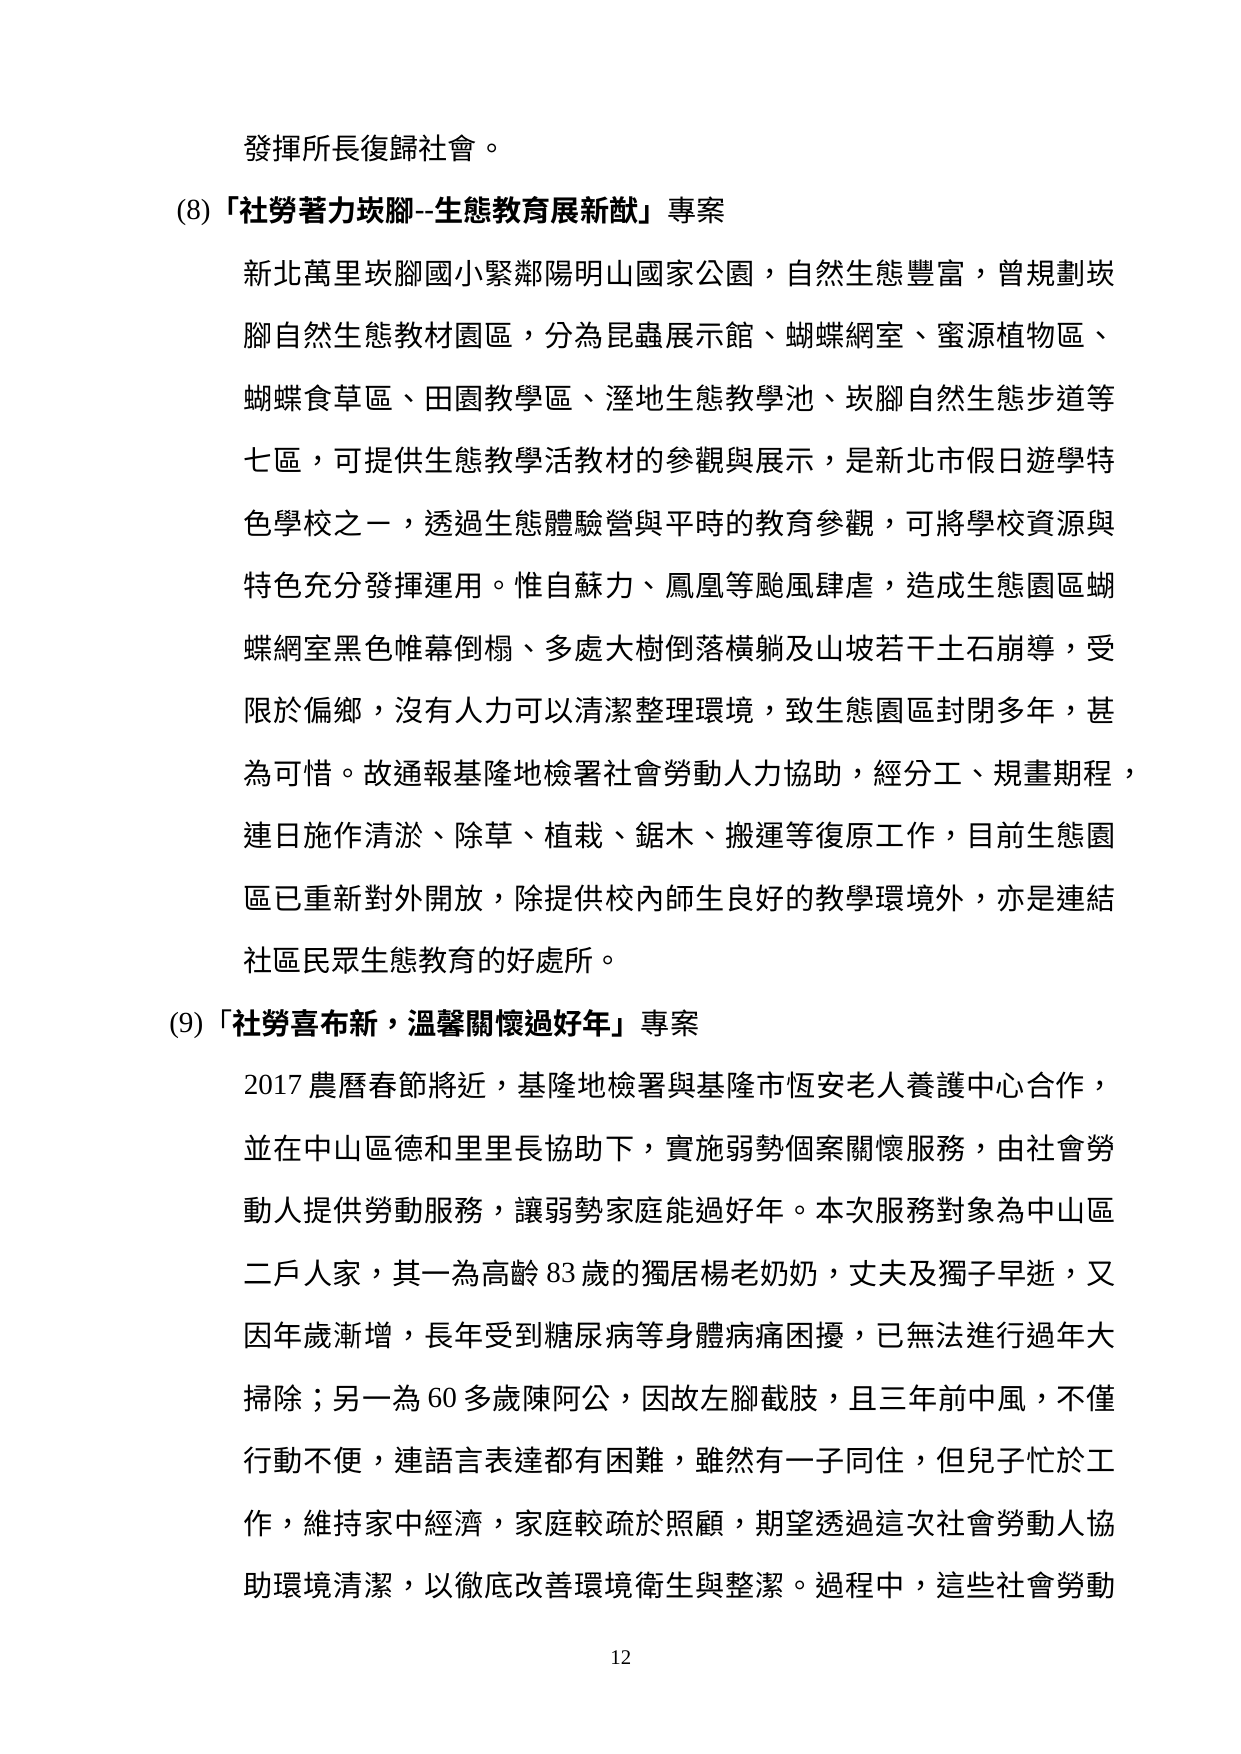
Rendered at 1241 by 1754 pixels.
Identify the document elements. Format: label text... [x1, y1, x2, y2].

text (9)「社勞喜布新，溫馨關懷過好年」專案 [125, 980, 1116, 1042]
text 新北萬里崁腳國小緊鄰陽明山國家公園，自然生態豐富，曾規劃崁腳自然生態教材園區，分為昆蟲展示館、蝴蝶網室、蜜源植物區、蝴蝶食草區、田園教學區、溼地生態教學池、崁腳自然生態步道等七區，可提供生態教學活教材的參觀與展示，是新北市假日遊學特色學校之ㄧ，透過生態體驗營與平時的教育參觀，可將學校資源與特色充分發揮運用。惟自蘇力、鳳凰等颱風肆虐，造成生態園區蝴蝶網室黑色帷幕倒榻、多處大樹倒落橫躺及山坡若干土石崩導，受限於偏鄉，沒有人力可以清潔整理環境，致生態園區封閉多年，甚為可惜。故通報基隆地檢署社會勞動人力協助，經分工、規畫期程，連日施作清淤、除草、植栽、鋸木、搬運等復原工作，目前生態園區已重新對外開放，除提供校內師生良好的教學環境外，亦是連結社區民眾生態教育的好處所。 [243, 230, 1116, 980]
text 舉出；有位裝潢專長的勞動人，為家中主要經濟來源，不幸在家中摔斷手臂，市醫主任當時不但前往醫院探望給予慰問金，勞動人出院後並安排較為靜態文書的勞動工作，等勞動人恢復且履行完成後，感念市醫的輔導，不時回醫院協助修繕工作，並且參加志工培訓課程，成為志工人員。勞動人表示從未想過自己也能成為志工，在市醫服勞動，感觸很深、受益良多，現在生活都很正面，真正覺得自己已經改變了。另有位泥作專長的勞動人，一開始勞動內容為建物整修，後來主動表示可以幫醫院做更多，醫院剛好要整修停車場，便放手讓勞動人規畫，在勞動人的建議下買水泥等原料及工具由他們來施作，發揮團隊的精神，原本請廠商估價要60萬元，最後花費不到10萬元。後來個案因為之前的酒駕判決出來，必須入監服刑，院長亦致贈慰問金給案妻，並且願意輔導案妻成為醫院照服員，亦允諾等個案出監會幫忙介紹工作。「雖然完美的案例可遇不可求，一旦發生，單位的收穫往往比勞動人來得大。」這是地檢署與機構管理者共同的感受，未來也期許機構能持續輔導關懷勞動人，使其發揮所長復歸社會。 [243, 105, 1116, 167]
text (8)「社勞著力崁腳--生態教育展新猷」專案 [125, 167, 1116, 230]
text 2017農曆春節將近，基隆地檢署與基隆市恆安老人養護中心合作，並在中山區德和里里長協助下，實施弱勢個案關懷服務，由社會勞動人提供勞動服務，讓弱勢家庭能過好年。本次服務對象為中山區二戶人家，其一為高齡83歲的獨居楊老奶奶，丈夫及獨子早逝，又因年歲漸增，長年受到糖尿病等身體病痛困擾，已無法進行過年大掃除；另一為60多歲陳阿公，因故左腳截肢，且三年前中風，不僅行動不便，連語言表達都有困難，雖然有一子同住，但兒子忙於工作，維持家中經濟，家庭較疏於照顧，期望透過這次社會勞動人協助環境清潔，以徹底改善環境衛生與整潔。過程中，這些社會勞動人無畏髒亂，刷油漆、清理垃圾、消毒滅菌、刷洗廁所地板等污垢，他們表示，看到案家住在這樣髒亂的環境，內心也感到難過，尤其在進門時，看到阿公躺在一張已經蛀爛且凹陷嚴重的床，更是令人不捨，並感謝基隆地檢署提供這樣付出機會，也讓自己的勞動更有意義。 [243, 1042, 1116, 1605]
